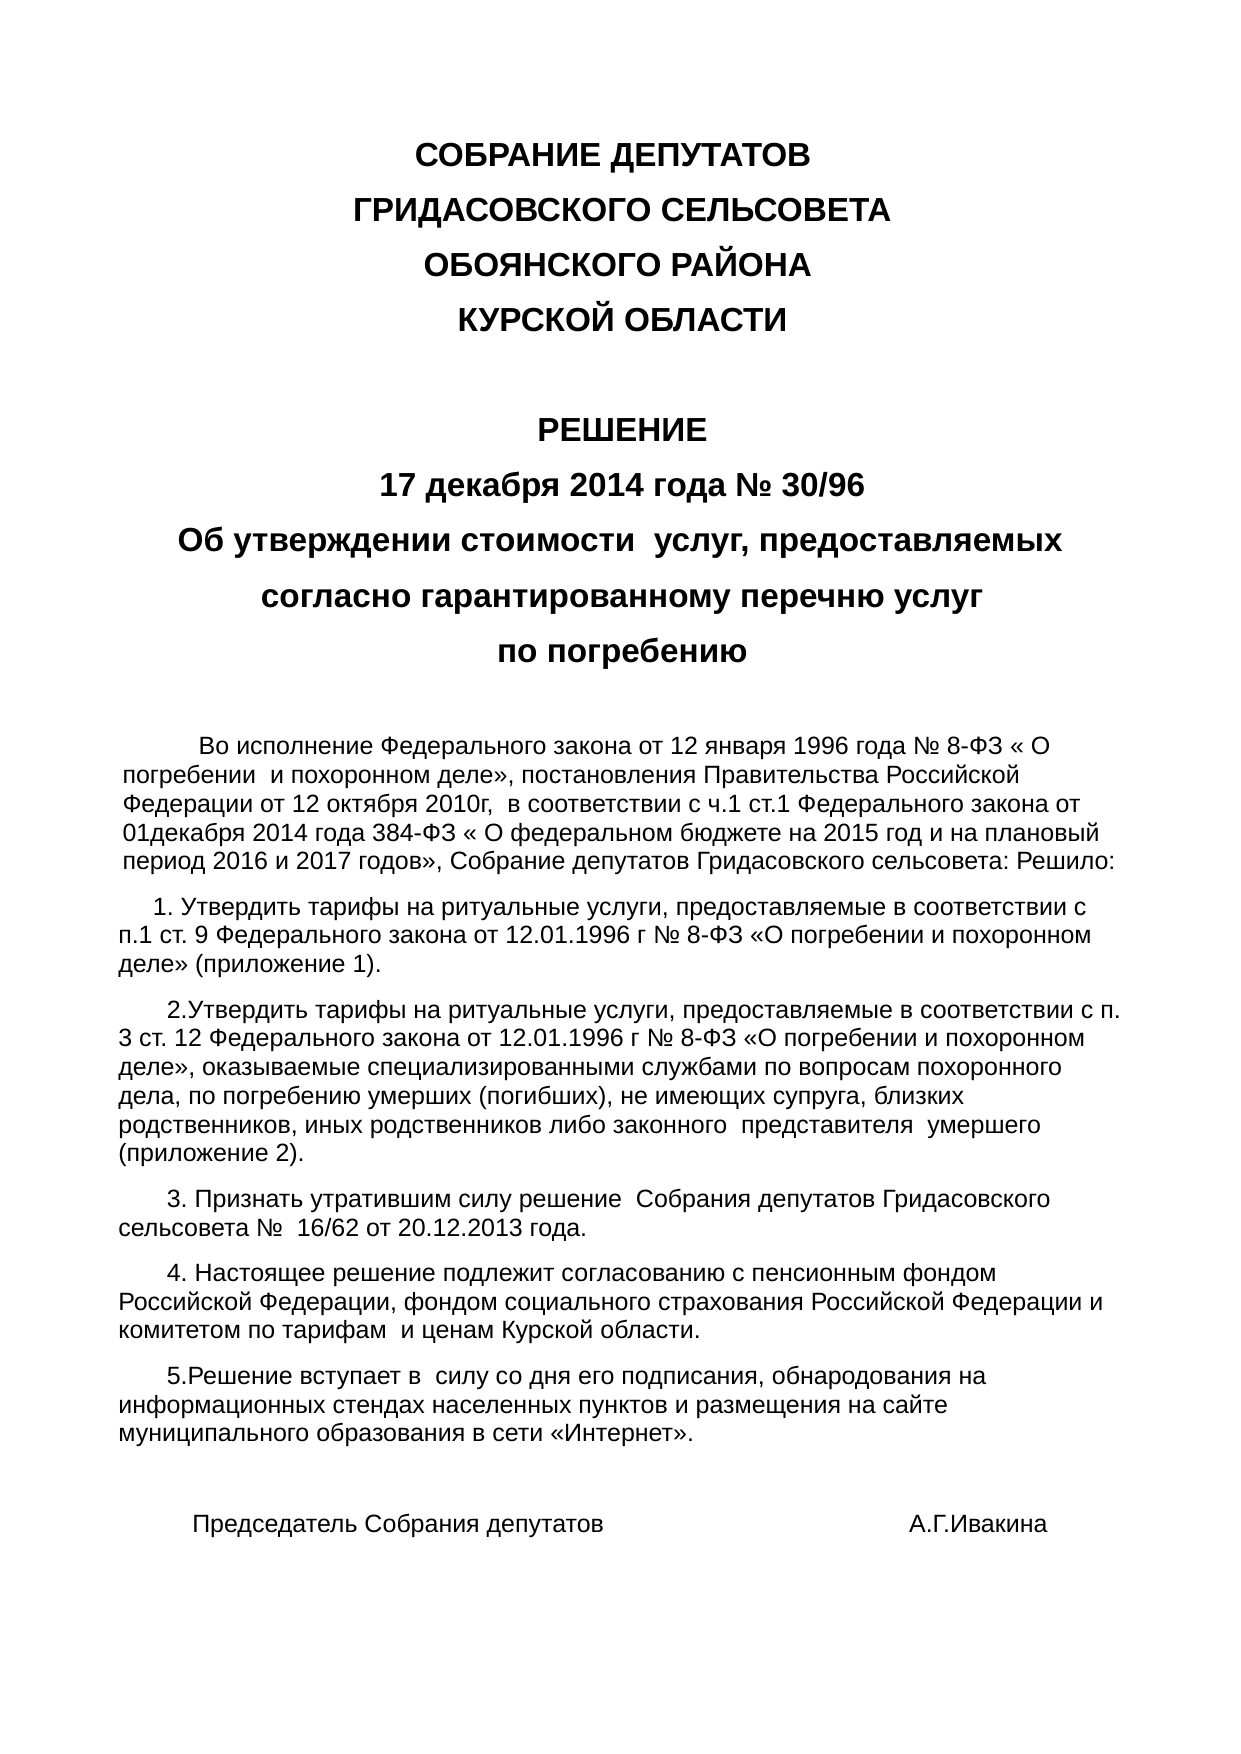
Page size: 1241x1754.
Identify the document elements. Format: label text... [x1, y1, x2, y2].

text СОБРАНИЕ ДЕПУТАТОВ [122, 135, 1122, 173]
text 17 декабря 2014 года № 30/96 [122, 465, 1122, 504]
text по погребению [122, 631, 1122, 669]
text Об утверждении стоимости услуг, предоставляемых [118, 521, 1122, 559]
text ГРИДАСОВСКОГО СЕЛЬСОВЕТА [122, 190, 1122, 228]
text КУРСКОЙ ОБЛАСТИ [122, 300, 1122, 338]
text 4. Настоящее решение подлежит согласованию с пенсионным фондом Российской Федерации, фондом социального страхования Российской Федерации и комитетом по тарифам и ценам Курской области. [118, 1258, 1122, 1344]
text Председатель Собрания депутатов А.Г.Ивакина [118, 1509, 1122, 1538]
text 5.Решение вступает в силу со дня его подписания, обнародования на информационных стендах населенных пунктов и размещения на сайте муниципального образования в сети «Интернет». [118, 1361, 1122, 1447]
text 1. Утвердить тарифы на ритуальные услуги, предоставляемые в соответствии с п.1 ст. 9 Федерального закона от 12.01.1996 г № 8-ФЗ «О погребении и похоронном деле» (приложение 1). [118, 892, 1122, 978]
text 3. Признать утратившим силу решение Собрания депутатов Гридасовского сельсовета № 16/62 от 20.12.2013 года. [118, 1184, 1122, 1241]
text Во исполнение Федерального закона от 12 января 1996 года № 8-ФЗ « О погребении и похоронном деле», постановления Правительства Российской Федерации от 12 октября 2010г, в соответствии с ч.1 ст.1 Федерального закона от 01декабря 2014 года 384-ФЗ « О федеральном бюджете на 2015 год и на плановый период 2016 и 2017 годов», Собрание депутатов Гридасовского сельсовета: Решило: [122, 731, 1122, 875]
text РЕШЕНИЕ [122, 410, 1122, 449]
text согласно гарантированному перечню услуг [122, 576, 1122, 614]
text 2.Утвердить тарифы на ритуальные услуги, предоставляемые в соответствии с п. 3 ст. 12 Федерального закона от 12.01.1996 г № 8-ФЗ «О погребении и похоронном деле», оказываемые специализированными службами по вопросам похоронного дела, по погребению умерших (погибших), не имеющих супруга, близких родственников, иных родственников либо законного представителя умершего (приложение 2). [118, 994, 1122, 1167]
text ОБОЯНСКОГО РАЙОНА [122, 245, 1122, 283]
